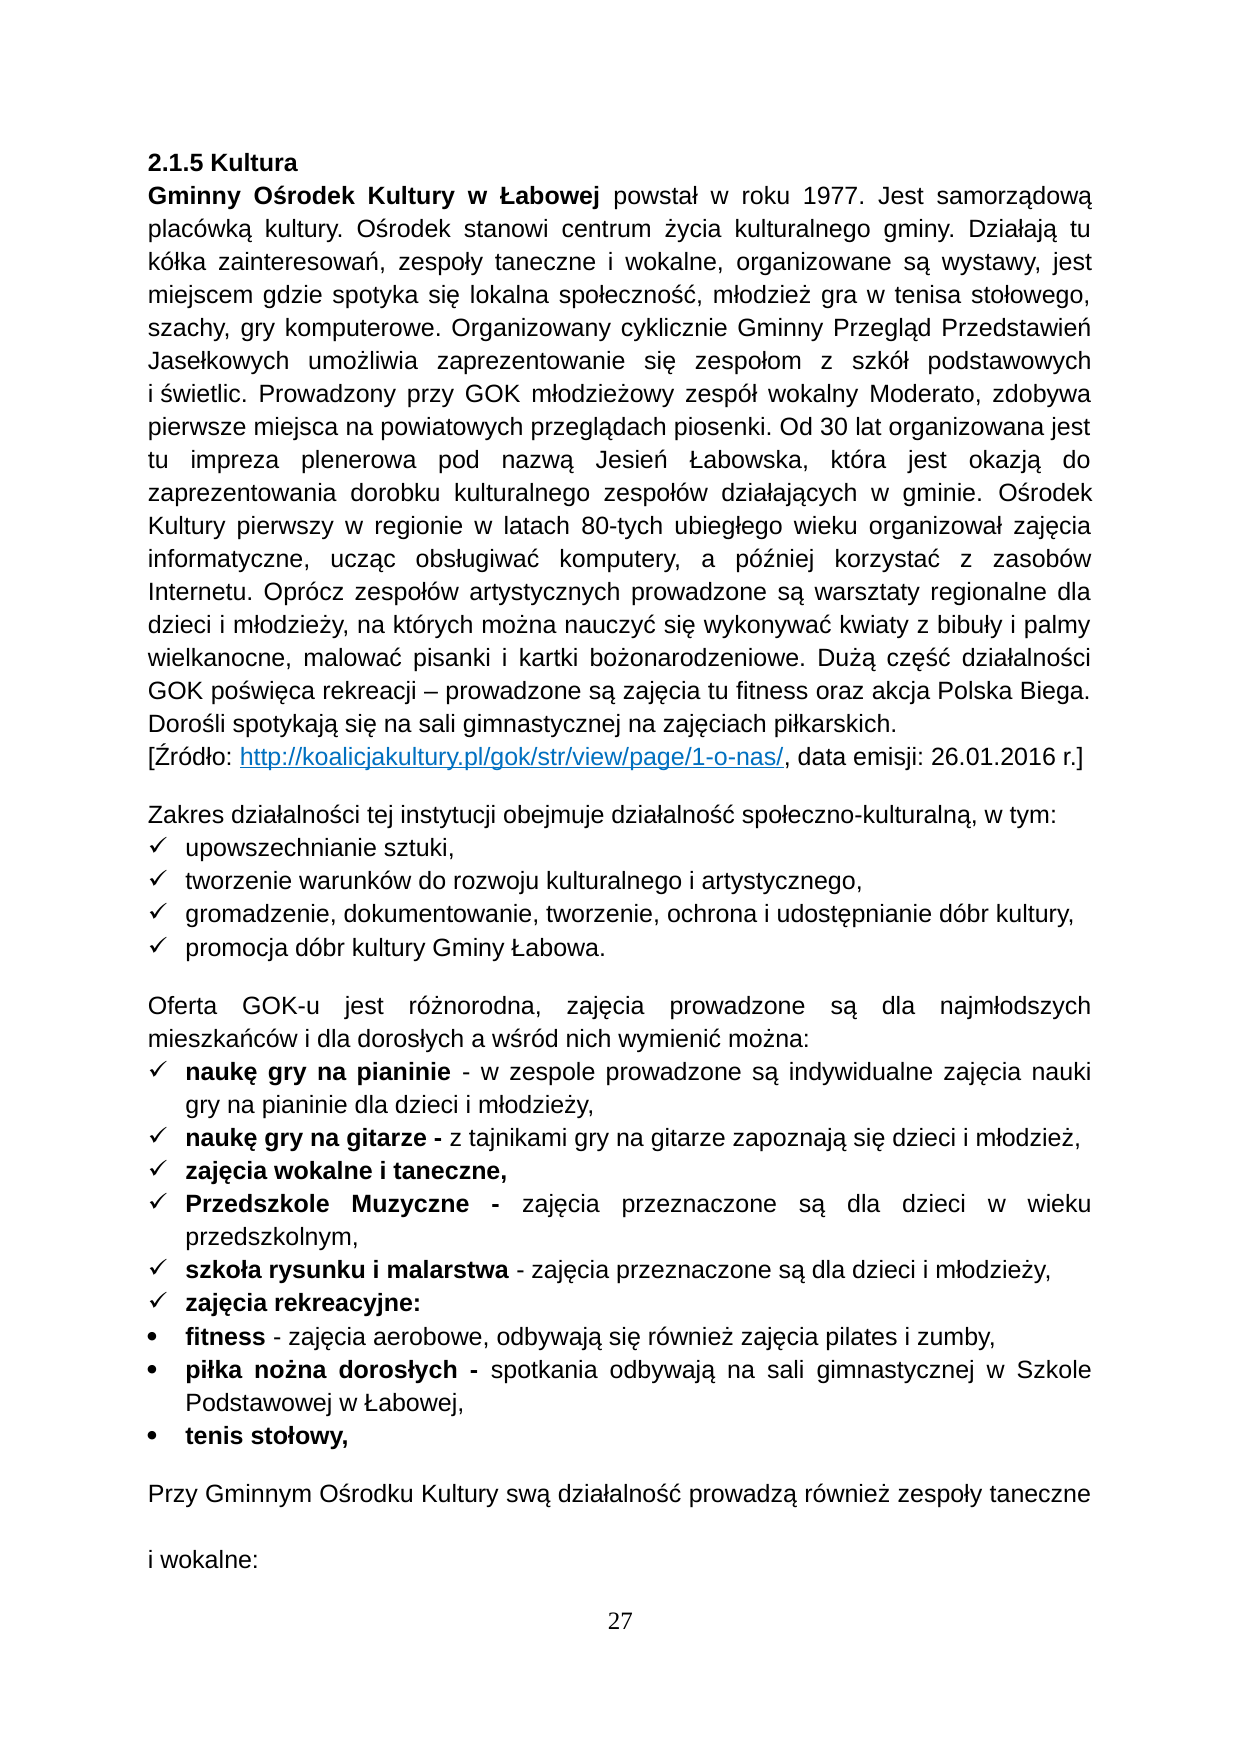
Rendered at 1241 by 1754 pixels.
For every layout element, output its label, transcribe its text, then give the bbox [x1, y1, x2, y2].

list naukę gry na pianinie - w zespole prowadzone są indywidualne zajęcia nauki gry na pianinie dla dzieci i młodzieży, [148, 1057, 1092, 1118]
list szkoła rysunku i malarstwa - zajęcia przeznaczone są dla dzieci i młodzieży, [148, 1255, 1092, 1284]
list promocja dóbr kultury Gminy Łabowa. [148, 932, 1092, 961]
list upowszechnianie sztuki, [148, 833, 1092, 862]
list zajęcia wokalne i taneczne, [148, 1156, 1092, 1185]
list tenis stołowy, [148, 1421, 1092, 1449]
text Oferta GOK-u jest różnorodna, zajęcia prowadzone są dla najmłodszych mieszkańców i dla dorosłych a wśród nich wymienić można: [148, 991, 1092, 1052]
text [Źródło: http://koalicjakultury.pl/gok/str/view/page/1-o-nas/, data emisji: 26.01.2016 r.] [148, 742, 1092, 771]
list piłka nożna dorosłych - spotkania odbywają na sali gimnastycznej w Szkole Podstawowej w Łabowej, [148, 1354, 1092, 1416]
text 2.1.5 Kultura [148, 148, 1092, 176]
text Zakres działalności tej instytucji obejmuje działalność społeczno-kulturalną, w tym: [148, 800, 1092, 829]
text Przy Gminnym Ośrodku Kultury swą działalność prowadzą również zespoły taneczne i wokalne: [148, 1479, 1092, 1574]
list Przedszkole Muzyczne - zajęcia przeznaczone są dla dzieci w wieku przedszkolnym, [148, 1189, 1092, 1251]
list zajęcia rekreacyjne: [148, 1288, 1092, 1317]
list fitness - zajęcia aerobowe, odbywają się również zajęcia pilates i zumby, [148, 1321, 1092, 1350]
text Gminny Ośrodek Kultury w Łabowej powstał w roku 1977. Jest samorządową placówką kultury. Ośrodek stanowi centrum życia kulturalnego gminy. Działają tu kółka zainteresowań, zespoły taneczne i wokalne, organizowane są wystawy, jest miejscem gdzie spotyka się lokalna społeczność, młodzież gra w tenisa stołowego, szachy, gry komputerowe. Organizowany cyklicznie Gminny Przegląd Przedstawień Jasełkowych umożliwia zaprezentowanie się zespołom z szkół podstawowych i świetlic. Prowadzony przy GOK młodzieżowy zespół wokalny Moderato, zdobywa pierwsze miejsca na powiatowych przeglądach piosenki. Od 30 lat organizowana jest tu impreza plenerowa pod nazwą Jesień Łabowska, która jest okazją do zaprezentowania dorobku kulturalnego zespołów działających w gminie. Ośrodek Kultury pierwszy w regionie w latach 80-tych ubiegłego wieku organizował zajęcia informatyczne, ucząc obsługiwać komputery, a później korzystać z zasobów Internetu. Oprócz zespołów artystycznych prowadzone są warsztaty regionalne dla dzieci i młodzieży, na których można nauczyć się wykonywać kwiaty z bibuły i palmy wielkanocne, malować pisanki i kartki bożonarodzeniowe. Dużą część działalności GOK poświęca rekreacji – prowadzone są zajęcia tu fitness oraz akcja Polska Biega. Dorośli spotykają się na sali gimnastycznej na zajęciach piłkarskich. [148, 181, 1092, 738]
list tworzenie warunków do rozwoju kulturalnego i artystycznego, [148, 866, 1092, 895]
list gromadzenie, dokumentowanie, tworzenie, ochrona i udostępnianie dóbr kultury, [148, 899, 1092, 928]
list naukę gry na gitarze - z tajnikami gry na gitarze zapoznają się dzieci i młodzież, [148, 1123, 1092, 1152]
